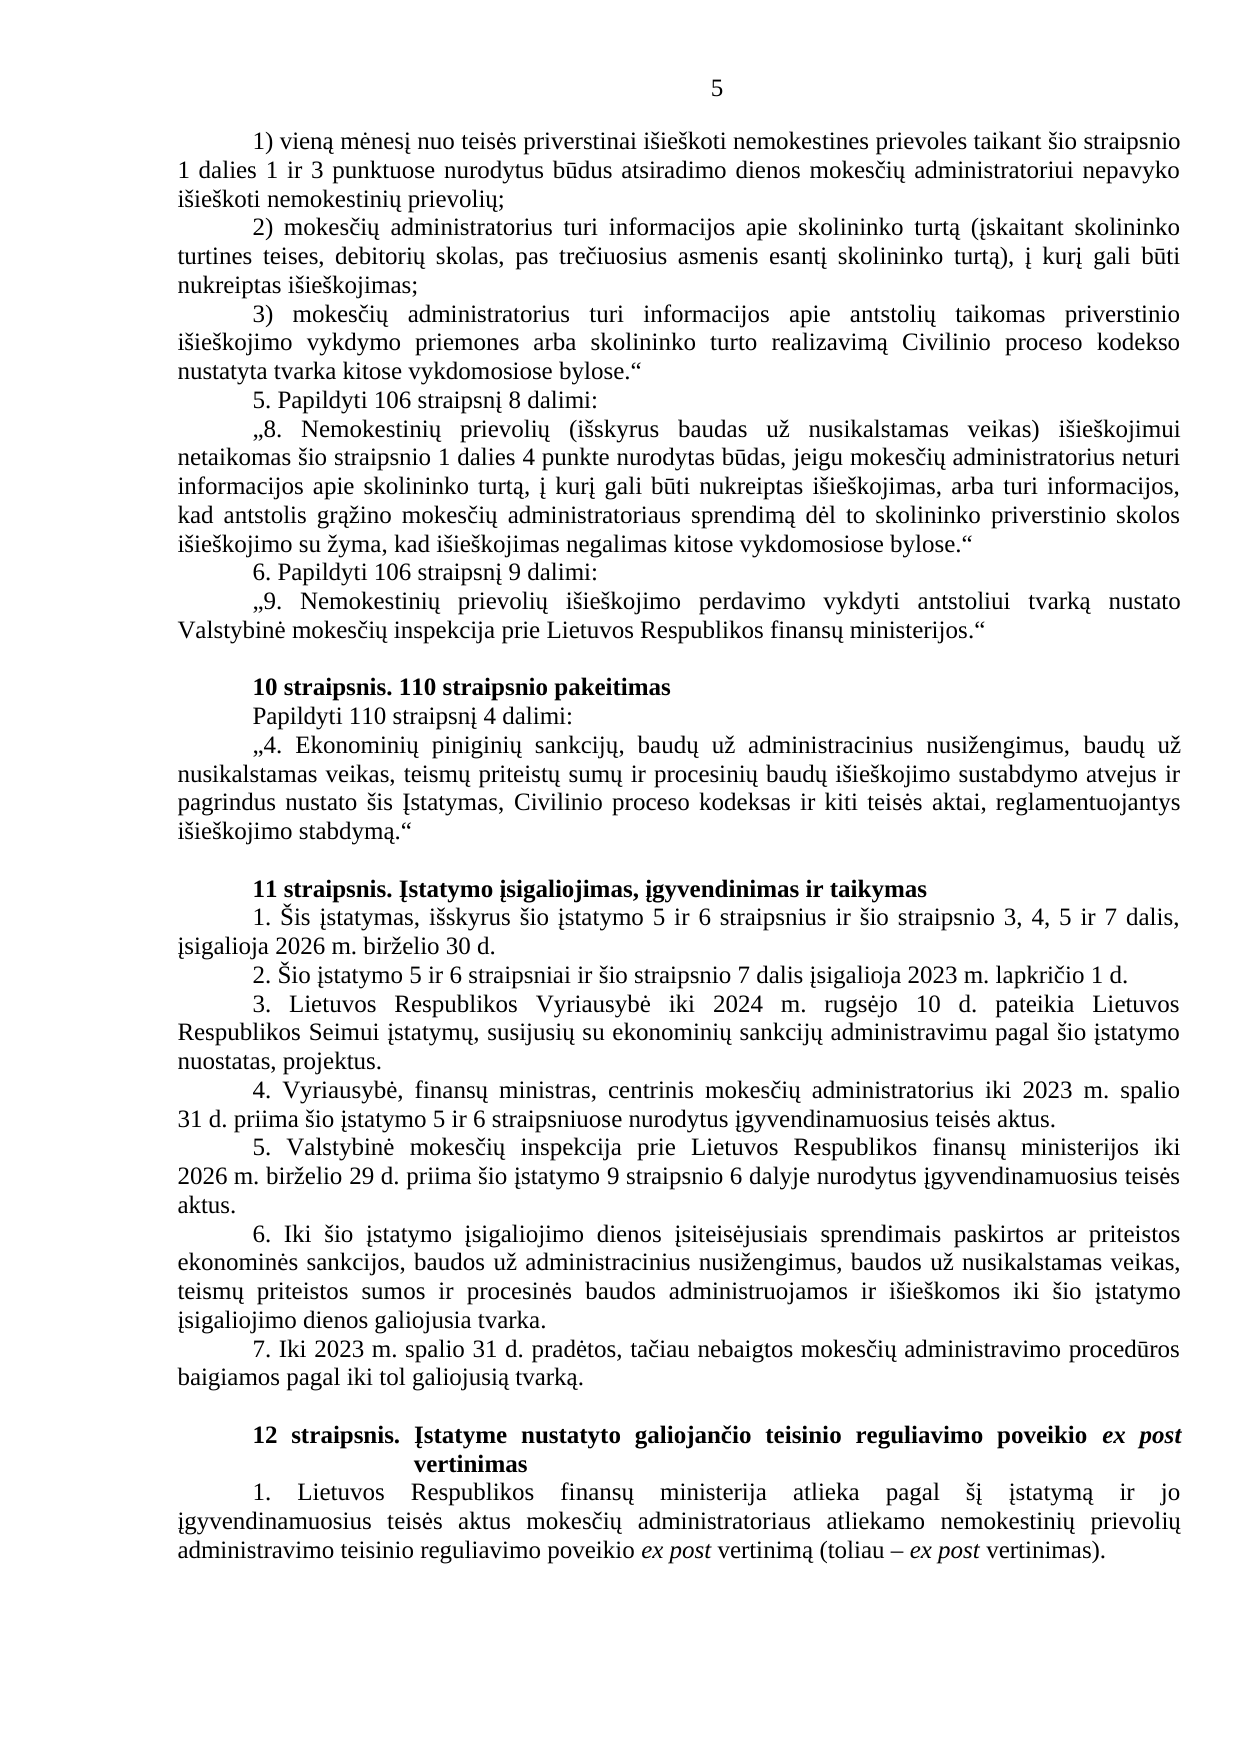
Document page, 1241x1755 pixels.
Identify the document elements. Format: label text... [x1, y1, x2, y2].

text Papildyti 110 straipsnį 4 dalimi: [177, 701, 1181, 730]
text 7. Iki 2023 m. spalio 31 d. pradėtos, tačiau nebaigtos mokesčių administravimo procedūros baigiamos pagal iki tol galiojusią tvarką. [177, 1334, 1181, 1391]
text „8. Nemokestinių prievolių (išskyrus baudas už nusikalstamas veikas) išieškojimui netaikomas šio straipsnio 1 dalies 4 punkte nurodytas būdas, jeigu mokesčių administratorius neturi informacijos apie skolininko turtą, į kurį gali būti nukreiptas išieškojimas, arba turi informacijos, kad antstolis grąžino mokesčių administratoriaus sprendimą dėl to skolininko priverstinio skolos išieškojimo su žyma, kad išieškojimas negalimas kitose vykdomosiose bylose.“ [177, 414, 1181, 557]
text 5. Valstybinė mokesčių inspekcija prie Lietuvos Respublikos finansų ministerijos iki 2026 m. birželio 29 d. priima šio įstatymo 9 straipsnio 6 dalyje nurodytus įgyvendinamuosius teisės aktus. [177, 1132, 1181, 1219]
text 3. Lietuvos Respublikos Vyriausybė iki 2024 m. rugsėjo 10 d. pateikia Lietuvos Respublikos Seimui įstatymų, susijusių su ekonominių sankcijų administravimu pagal šio įstatymo nuostatas, projektus. [177, 989, 1181, 1075]
text 10 straipsnis. 110 straipsnio pakeitimas [177, 672, 1181, 701]
text 4. Vyriausybė, finansų ministras, centrinis mokesčių administratorius iki 2023 m. spalio 31 d. priima šio įstatymo 5 ir 6 straipsniuose nurodytus įgyvendinamuosius teisės aktus. [177, 1075, 1181, 1132]
text 3) mokesčių administratorius turi informacijos apie antstolių taikomas priverstinio išieškojimo vykdymo priemones arba skolininko turto realizavimą Civilinio proceso kodekso nustatyta tvarka kitose vykdomosiose bylose.“ [177, 299, 1181, 385]
text 5. Papildyti 106 straipsnį 8 dalimi: [177, 385, 1181, 414]
text 1. Lietuvos Respublikos finansų ministerija atlieka pagal šį įstatymą ir jo įgyvendinamuosius teisės aktus mokesčių administratoriaus atliekamo nemokestinių prievolių administravimo teisinio reguliavimo poveikio ex post vertinimą (toliau – ex post vertinimas). [177, 1477, 1181, 1564]
text 1. Šis įstatymas, išskyrus šio įstatymo 5 ir 6 straipsnius ir šio straipsnio 3, 4, 5 ir 7 dalis, įsigalioja 2026 m. birželio 30 d. [177, 902, 1181, 960]
text 6. Iki šio įstatymo įsigaliojimo dienos įsiteisėjusiais sprendimais paskirtos ar priteistos ekonominės sankcijos, baudos už administracinius nusižengimus, baudos už nusikalstamas veikas, teismų priteistos sumos ir procesinės baudos administruojamos ir išieškomos iki šio įstatymo įsigaliojimo dienos galiojusia tvarka. [177, 1219, 1181, 1334]
text „9. Nemokestinių prievolių išieškojimo perdavimo vykdyti antstoliui tvarką nustato Valstybinė mokesčių inspekcija prie Lietuvos Respublikos finansų ministerijos.“ [177, 586, 1181, 644]
text 2. Šio įstatymo 5 ir 6 straipsniai ir šio straipsnio 7 dalis įsigalioja 2023 m. lapkričio 1 d. [177, 960, 1181, 989]
text 2) mokesčių administratorius turi informacijos apie skolininko turtą (įskaitant skolininko turtines teises, debitorių skolas, pas trečiuosius asmenis esantį skolininko turtą), į kurį gali būti nukreiptas išieškojimas; [177, 212, 1181, 299]
text 1) vieną mėnesį nuo teisės priverstinai išieškoti nemokestines prievoles taikant šio straipsnio 1 dalies 1 ir 3 punktuose nurodytus būdus atsiradimo dienos mokesčių administratoriui nepavyko išieškoti nemokestinių prievolių; [177, 126, 1181, 212]
text „4. Ekonominių piniginių sankcijų, baudų už administracinius nusižengimus, baudų už nusikalstamas veikas, teismų priteistų sumų ir procesinių baudų išieškojimo sustabdymo atvejus ir pagrindus nustato šis Įstatymas, Civilinio proceso kodeksas ir kiti teisės aktai, reglamentuojantys išieškojimo stabdymą.“ [177, 730, 1181, 845]
text 6. Papildyti 106 straipsnį 9 dalimi: [177, 557, 1181, 586]
text 12 straipsnis. Įstatyme nustatyto galiojančio teisinio reguliavimo poveikio ex post vertinimas [252, 1420, 1181, 1477]
text 11 straipsnis. Įstatymo įsigaliojimas, įgyvendinimas ir taikymas [177, 874, 1181, 902]
